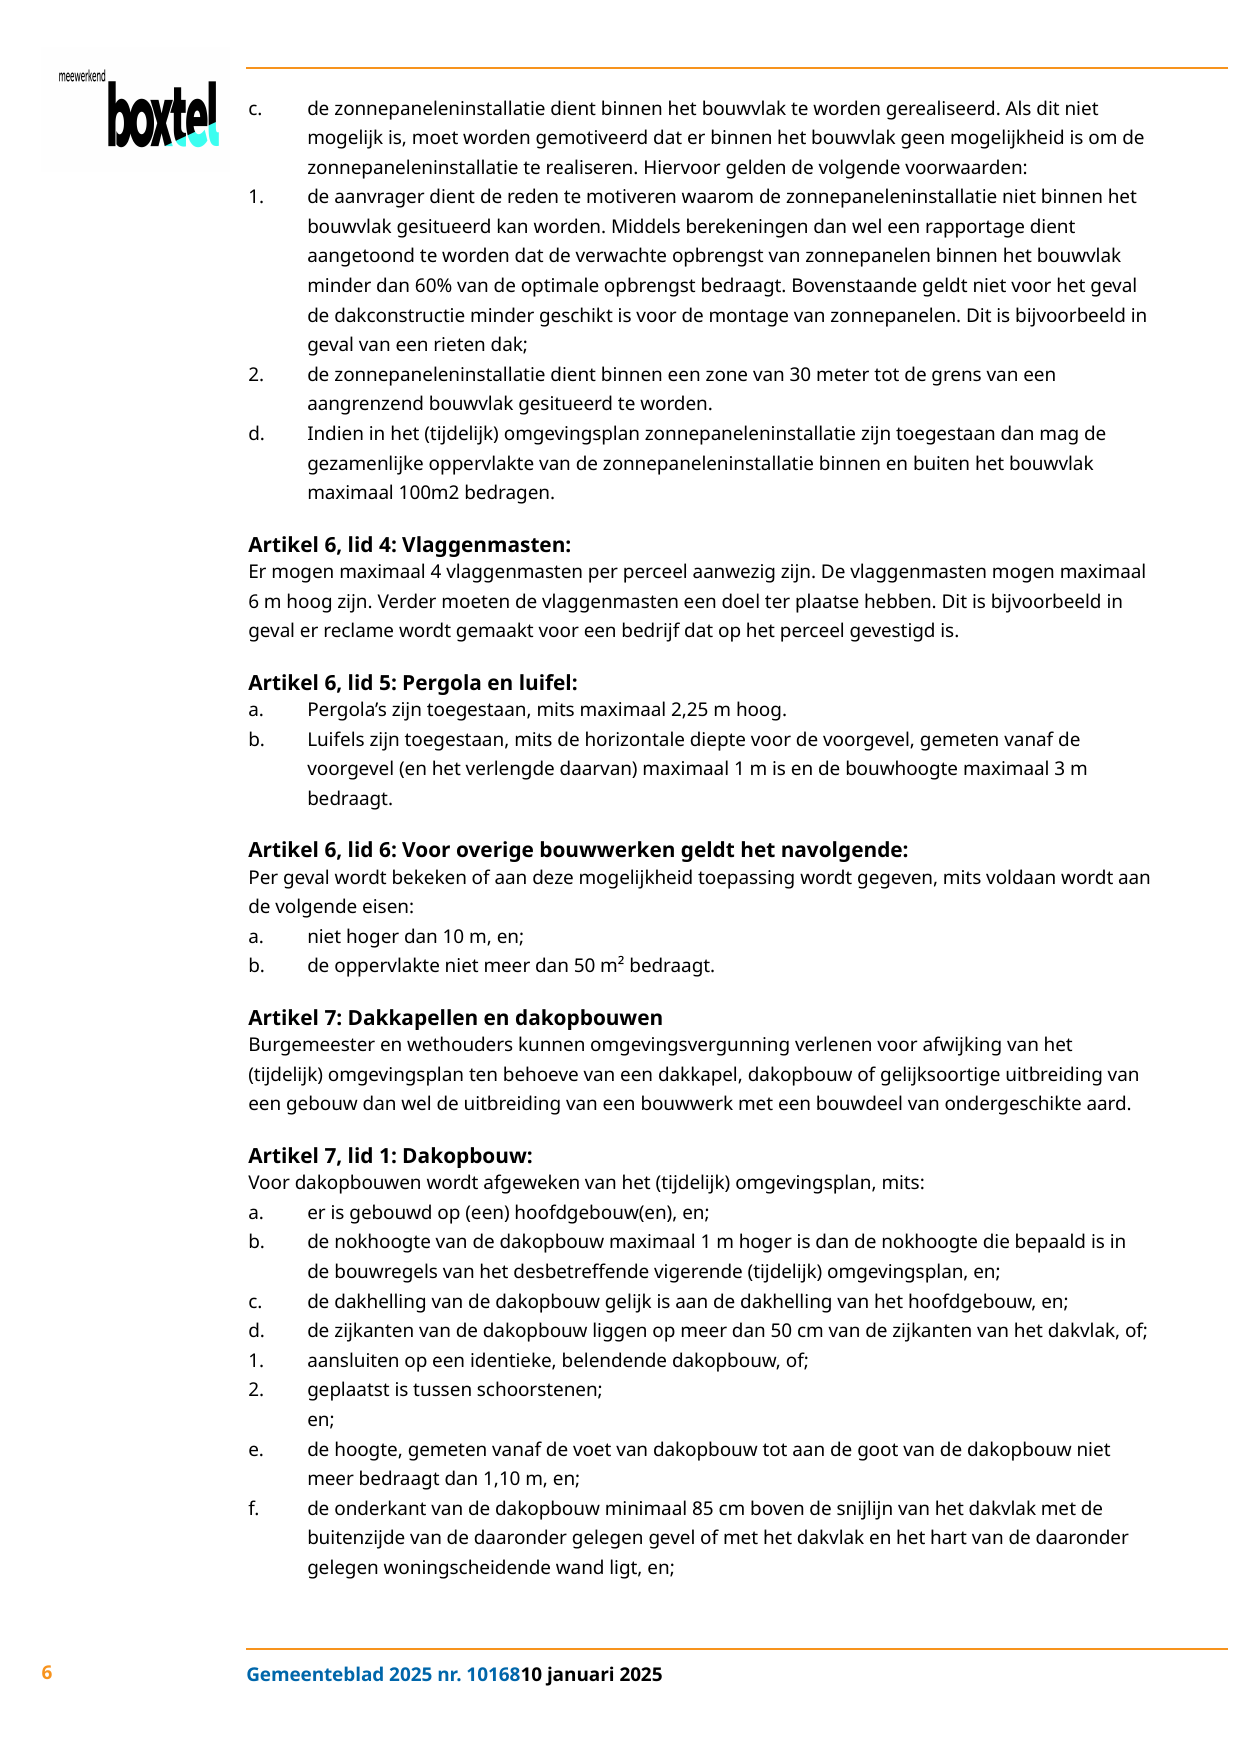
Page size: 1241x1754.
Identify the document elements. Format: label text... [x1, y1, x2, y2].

text Burgemeester en wethouders kunnen omgevingsvergunning verlenen voor afwijking van het (tijdelijk) omgevingsplan ten behoeve van een dakkapel, dakopbouw of gelijksoortige uitbreiding van een gebouw dan wel de uitbreiding van een bouwwerk met een bouwdeel van ondergeschikte aard. [248, 1031, 1152, 1116]
list Luifels zijn toegestaan, mits de horizontale diepte voor de voorgevel, gemeten vanaf de voorgevel (en het verlengde daarvan) maximaal 1 m is en de bouwhoogte maximaal 3 m bedraagt. [248, 726, 1152, 811]
list de zijkanten van de dakopbouw liggen op meer dan 50 cm van de zijkanten van het dakvlak, of; [248, 1317, 1152, 1343]
list de hoogte, gemeten vanaf de voet van dakopbouw tot aan de goot van de dakopbouw niet meer bedraagt dan 1,10 m, en; [248, 1436, 1152, 1491]
text Artikel 7: Dakkapellen en dakopbouwen [248, 1003, 1152, 1031]
list en; [248, 1406, 1152, 1432]
list aansluiten op een identieke, belendende dakopbouw, of; [248, 1347, 1152, 1373]
list de nokhoogte van de dakopbouw maximaal 1 m hoger is dan de nokhoogte die bepaald is in de bouwregels van het desbetreffende vigerende (tijdelijk) omgevingsplan, en; [248, 1229, 1152, 1284]
text Per geval wordt bekeken of aan deze mogelijkheid toepassing wordt gegeven, mits voldaan wordt aan de volgende eisen: [248, 864, 1152, 919]
list de dakhelling van de dakopbouw gelijk is aan de dakhelling van het hoofdgebouw, en; [248, 1288, 1152, 1313]
list de zonnepaneleninstallatie dient binnen het bouwvlak te worden gerealiseerd. Als dit niet mogelijk is, moet worden gemotiveerd dat er binnen het bouwvlak geen mogelijkheid is om de zonnepaneleninstallatie te realiseren. Hiervoor gelden de volgende voorwaarden: [248, 95, 1152, 180]
text Er mogen maximaal 4 vlaggenmasten per perceel aanwezig zijn. De vlaggenmasten mogen maximaal 6 m hoog zijn. Verder moeten de vlaggenmasten een doel ter plaatse hebben. Dit is bijvoorbeeld in geval er reclame wordt gemaakt voor een bedrijf dat op het perceel gevestigd is. [248, 558, 1152, 643]
list niet hoger dan 10 m, en; [248, 923, 1152, 949]
list de oppervlakte niet meer dan 50 m² bedraagt. [248, 953, 1152, 978]
list Indien in het (tijdelijk) omgevingsplan zonnepaneleninstallatie zijn toegestaan dan mag de gezamenlijke oppervlakte van de zonnepaneleninstallatie binnen en buiten het bouwvlak maximaal 100m2 bedragen. [248, 420, 1152, 505]
list geplaatst is tussen schoorstenen; [248, 1377, 1152, 1402]
text Artikel 6, lid 6: Voor overige bouwwerken geldt het navolgende: [248, 835, 1152, 864]
list Pergola’s zijn toegestaan, mits maximaal 2,25 m hoog. [248, 696, 1152, 722]
text Artikel 6, lid 5: Pergola en luifel: [248, 668, 1152, 696]
list de aanvrager dient de reden te motiveren waarom de zonnepaneleninstallatie niet binnen het bouwvlak gesitueerd kan worden. Middels berekeningen dan wel een rapportage dient aangetoond te worden dat de verwachte opbrengst van zonnepanelen binnen het bouwvlak minder dan 60% van de optimale opbrengst bedraagt. Bovenstaande geldt niet voor het geval de dakconstructie minder geschikt is voor de montage van zonnepanelen. Dit is bijvoorbeeld in geval van een rieten dak; [248, 183, 1152, 357]
text Artikel 6, lid 4: Vlaggenmasten: [248, 530, 1152, 558]
picture [41, 47, 231, 172]
list er is gebouwd op (een) hoofdgebouw(en), en; [248, 1199, 1152, 1225]
list de zonnepaneleninstallatie dient binnen een zone van 30 meter tot de grens van een aangrenzend bouwvlak gesitueerd te worden. [248, 361, 1152, 416]
text Artikel 7, lid 1: Dakopbouw: [248, 1141, 1152, 1169]
text Voor dakopbouwen wordt afgeweken van het (tijdelijk) omgevingsplan, mits: [248, 1169, 1152, 1195]
list de onderkant van de dakopbouw minimaal 85 cm boven de snijlijn van het dakvlak met de buitenzijde van de daaronder gelegen gevel of met het dakvlak en het hart van de daaronder gelegen woningscheidende wand ligt, en; [248, 1495, 1152, 1580]
